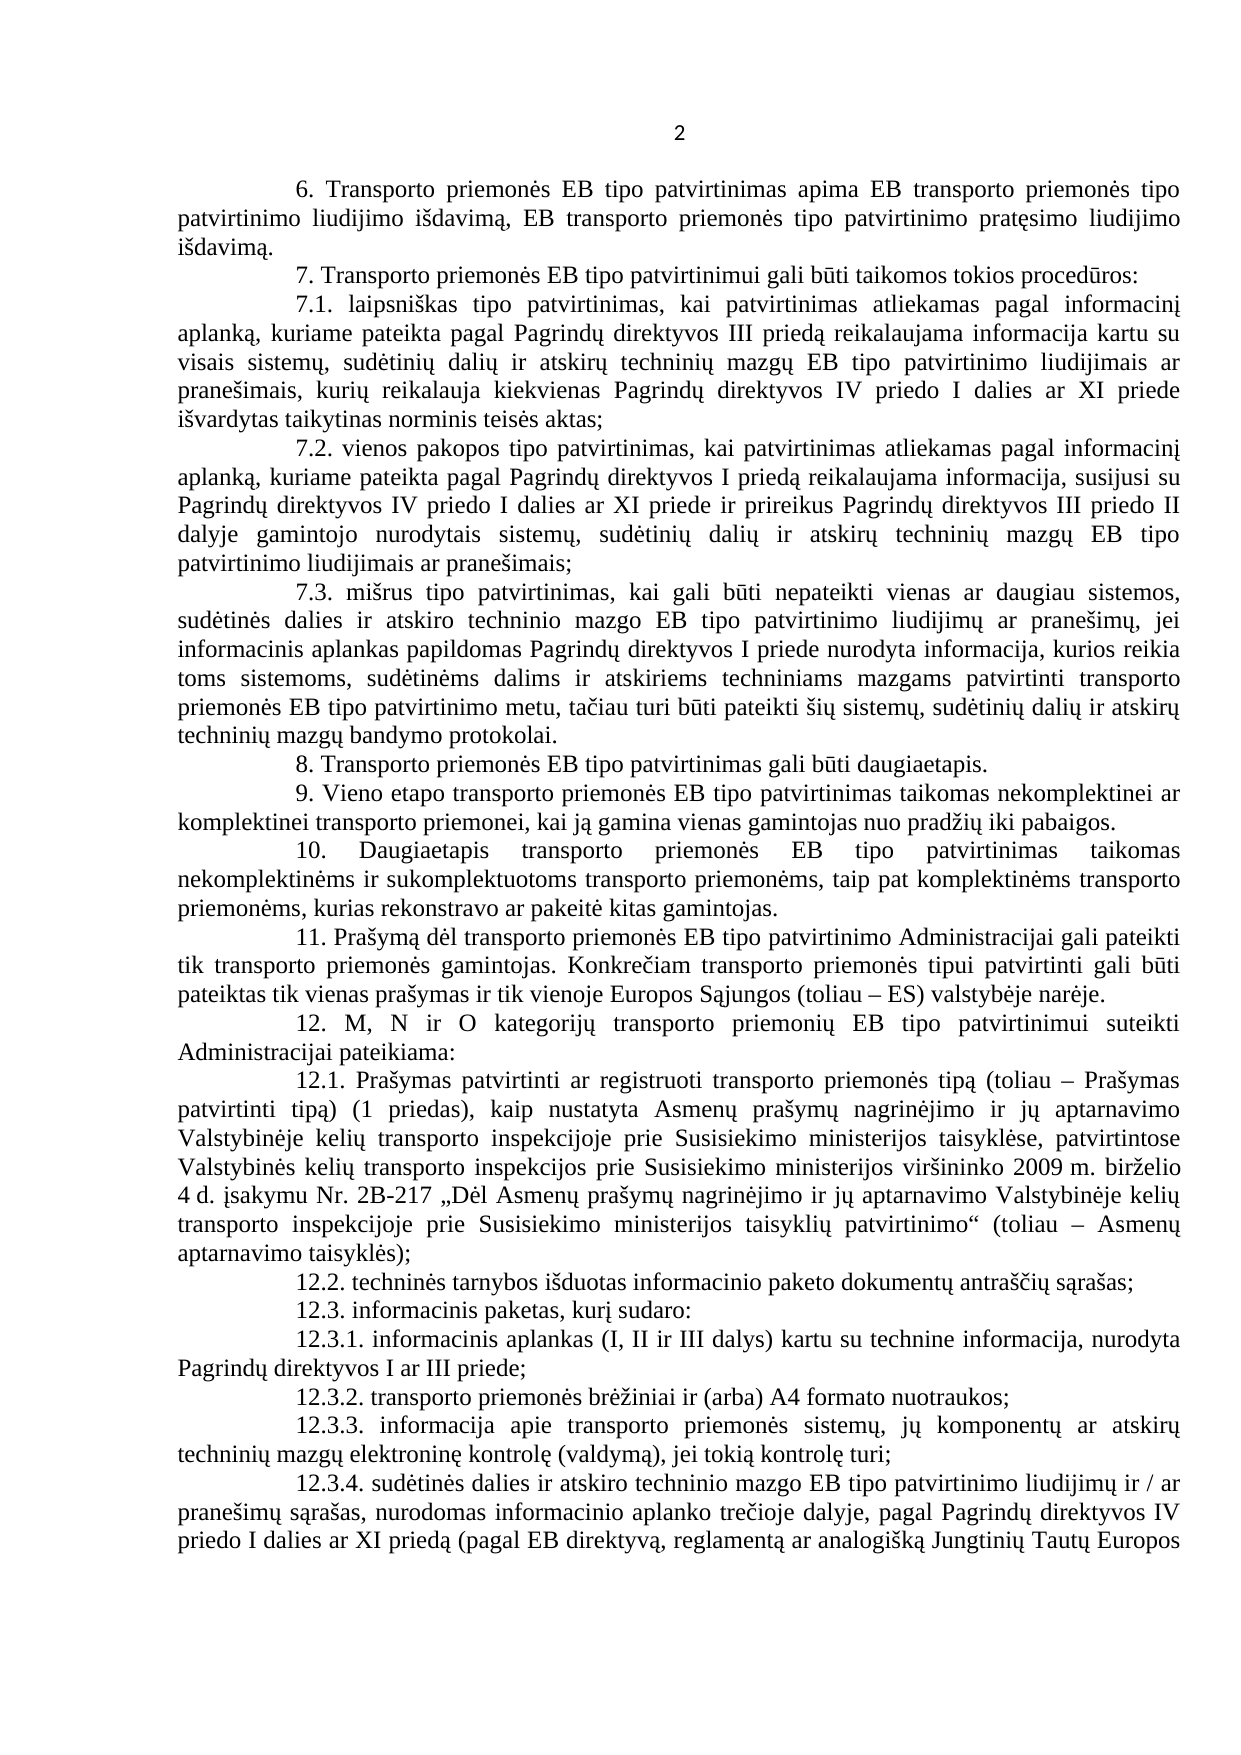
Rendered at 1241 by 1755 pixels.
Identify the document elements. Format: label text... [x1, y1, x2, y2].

text 9. Vieno etapo transporto priemonės EB tipo patvirtinimas taikomas nekomplektinei ar komplektinei transporto priemonei, kai ją gamina vienas gamintojas nuo pradžių iki pabaigos. [177, 778, 1181, 835]
text 7.2. vienos pakopos tipo patvirtinimas, kai patvirtinimas atliekamas pagal informacinį aplanką, kuriame pateikta pagal Pagrindų direktyvos I priedą reikalaujama informacija, susijusi su Pagrindų direktyvos IV priedo I dalies ar XI priede ir prireikus Pagrindų direktyvos III priedo II dalyje gamintojo nurodytais sistemų, sudėtinių dalių ir atskirų techninių mazgų EB tipo patvirtinimo liudijimais ar pranešimais; [177, 433, 1181, 577]
text 12.3.2. transporto priemonės brėžiniai ir (arba) A4 formato nuotraukos; [177, 1382, 1181, 1410]
text 12.1. Prašymas patvirtinti ar registruoti transporto priemonės tipą (toliau – Prašymas patvirtinti tipą) (1 priedas), kaip nustatyta Asmenų prašymų nagrinėjimo ir jų aptarnavimo Valstybinėje kelių transporto inspekcijoje prie Susisiekimo ministerijos taisyklėse, patvirtintose Valstybinės kelių transporto inspekcijos prie Susisiekimo ministerijos viršininko 2009 m. birželio 4 d. įsakymu Nr. 2B-217 „Dėl Asmenų prašymų nagrinėjimo ir jų aptarnavimo Valstybinėje kelių transporto inspekcijoje prie Susisiekimo ministerijos taisyklių patvirtinimo“ (toliau – Asmenų aptarnavimo taisyklės); [177, 1065, 1181, 1267]
text 12.2. techninės tarnybos išduotas informacinio paketo dokumentų antraščių sąrašas; [177, 1267, 1181, 1295]
text 12.3. informacinis paketas, kurį sudaro: [177, 1295, 1181, 1324]
text 7. Transporto priemonės EB tipo patvirtinimui gali būti taikomos tokios procedūros: [177, 260, 1181, 289]
text 10. Daugiaetapis transporto priemonės EB tipo patvirtinimas taikomas nekomplektinėms ir sukomplektuotoms transporto priemonėms, taip pat komplektinėms transporto priemonėms, kurias rekonstravo ar pakeitė kitas gamintojas. [177, 835, 1181, 922]
text 8. Transporto priemonės EB tipo patvirtinimas gali būti daugiaetapis. [177, 749, 1181, 778]
text 7.3. mišrus tipo patvirtinimas, kai gali būti nepateikti vienas ar daugiau sistemos, sudėtinės dalies ir atskiro techninio mazgo EB tipo patvirtinimo liudijimų ar pranešimų, jei informacinis aplankas papildomas Pagrindų direktyvos I priede nurodyta informacija, kurios reikia toms sistemoms, sudėtinėms dalims ir atskiriems techniniams mazgams patvirtinti transporto priemonės EB tipo patvirtinimo metu, tačiau turi būti pateikti šių sistemų, sudėtinių dalių ir atskirų techninių mazgų bandymo protokolai. [177, 577, 1181, 749]
text 6. Transporto priemonės EB tipo patvirtinimas apima EB transporto priemonės tipo patvirtinimo liudijimo išdavimą, EB transporto priemonės tipo patvirtinimo pratęsimo liudijimo išdavimą. [177, 174, 1181, 260]
text 11. Prašymą dėl transporto priemonės EB tipo patvirtinimo Administracijai gali pateikti tik transporto priemonės gamintojas. Konkrečiam transporto priemonės tipui patvirtinti gali būti pateiktas tik vienas prašymas ir tik vienoje Europos Sąjungos (toliau – ES) valstybėje narėje. [177, 922, 1181, 1008]
text 12.3.1. informacinis aplankas (I, II ir III dalys) kartu su technine informacija, nurodyta Pagrindų direktyvos I ar III priede; [177, 1324, 1181, 1382]
text 12.3.3. informacija apie transporto priemonės sistemų, jų komponentų ar atskirų techninių mazgų elektroninę kontrolę (valdymą), jei tokią kontrolę turi; [177, 1410, 1181, 1468]
text 12.3.4. sudėtinės dalies ir atskiro techninio mazgo EB tipo patvirtinimo liudijimų ir / ar pranešimų sąrašas, nurodomas informacinio aplanko trečioje dalyje, pagal Pagrindų direktyvos IV priedo I dalies ar XI priedą (pagal EB direktyvą, reglamentą ar analogišką Jungtinių Tautų Europos [177, 1468, 1181, 1554]
text 7.1. laipsniškas tipo patvirtinimas, kai patvirtinimas atliekamas pagal informacinį aplanką, kuriame pateikta pagal Pagrindų direktyvos III priedą reikalaujama informacija kartu su visais sistemų, sudėtinių dalių ir atskirų techninių mazgų EB tipo patvirtinimo liudijimais ar pranešimais, kurių reikalauja kiekvienas Pagrindų direktyvos IV priedo I dalies ar XI priede išvardytas taikytinas norminis teisės aktas; [177, 289, 1181, 433]
text 12. M, N ir O kategorijų transporto priemonių EB tipo patvirtinimui suteikti Administracijai pateikiama: [177, 1008, 1181, 1065]
